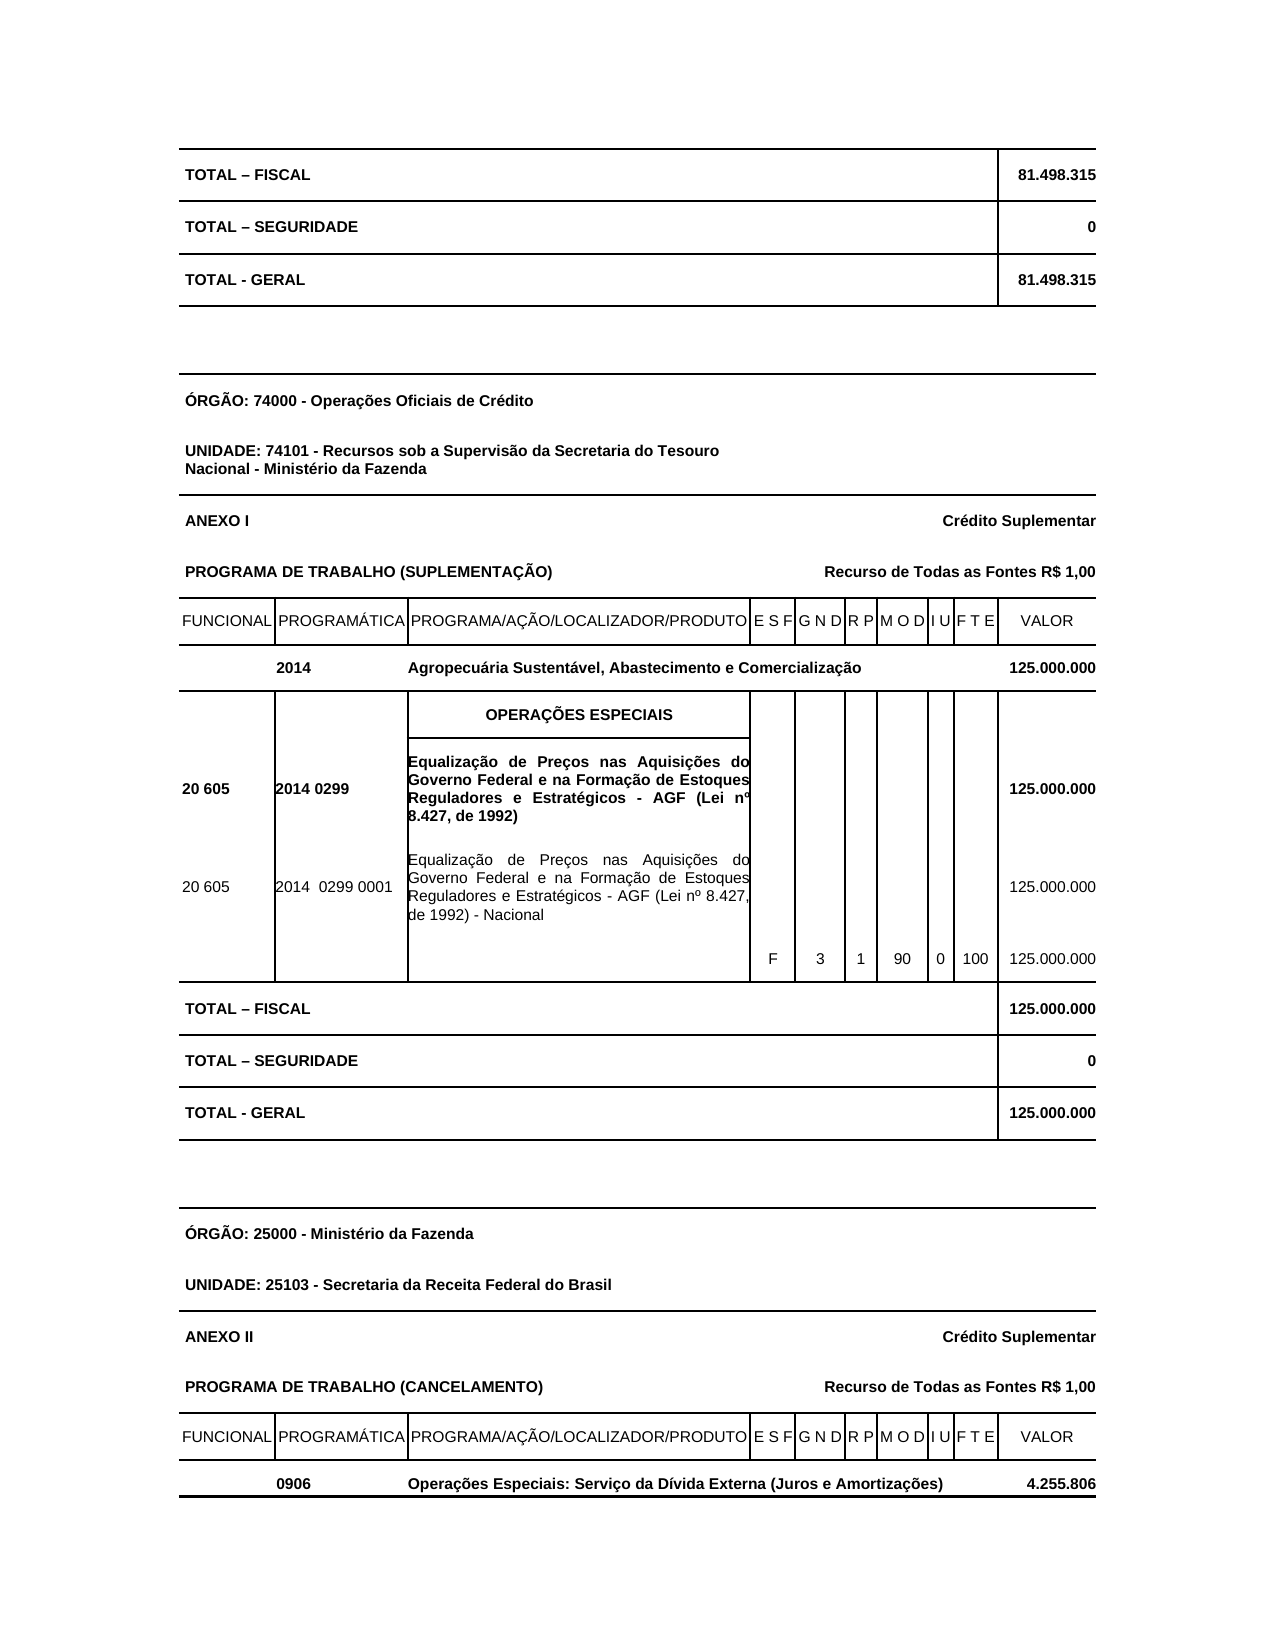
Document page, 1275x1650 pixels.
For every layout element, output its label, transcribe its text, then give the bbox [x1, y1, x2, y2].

table_cell 125.000.000 [999, 983, 1096, 1034]
table_cell 2014 0299 0001 [276, 838, 407, 937]
table_cell [751, 737, 794, 838]
table_cell ANEXO II [179, 1312, 750, 1362]
table_cell 90 [878, 937, 927, 981]
table_cell 81.498.315 [999, 150, 1096, 200]
table_cell PROGRAMÁTICA [276, 1414, 407, 1459]
table_cell 2014 [179, 646, 408, 690]
table_cell [929, 737, 953, 838]
table_cell Operações Especiais: Serviço da Dívida Externa (Juros e Amortizações) [408, 1461, 998, 1495]
table_cell Equalização de Preços nas Aquisições do Governo Federal e na Formação de Estoques Reguladores e Estratégicos - AGF (Lei nº 8.427, de 1992) - Nacional [409, 838, 749, 937]
table_cell PROGRAMA DE TRABALHO (SUPLEMENTAÇÃO) [179, 546, 750, 597]
table_cell F T E [955, 1414, 997, 1459]
table_cell Agropecuária Sustentável, Abastecimento e Comercialização [408, 646, 998, 690]
table_cell [179, 692, 274, 737]
table_cell 4.255.806 [998, 1461, 1096, 1495]
table_cell [409, 937, 749, 981]
table_cell 81.498.315 [999, 255, 1096, 305]
table_cell [878, 692, 927, 737]
table_cell [846, 692, 876, 737]
table_cell 20 605 [179, 838, 274, 937]
table_cell [751, 692, 794, 737]
table_cell VALOR [999, 1414, 1096, 1459]
table_cell PROGRAMA/AÇÃO/LOCALIZADOR/PRODUTO [409, 1414, 749, 1459]
table_cell [999, 692, 1096, 737]
table_cell 2014 0299 [276, 737, 407, 838]
table_cell M O D [878, 1414, 927, 1459]
table_cell TOTAL – SEGURIDADE [179, 202, 997, 252]
table_cell [846, 838, 876, 937]
table_cell PROGRAMA/AÇÃO/LOCALIZADOR/PRODUTO [409, 599, 749, 643]
table_cell Equalização de Preços nas Aquisições do Governo Federal e na Formação de Estoques Reguladores e Estratégicos - AGF (Lei nº 8.427, de 1992) [409, 739, 749, 838]
table_cell E S F [751, 1414, 794, 1459]
table_cell [878, 737, 927, 838]
table_cell Crédito Suplementar [750, 496, 1096, 546]
table_cell [179, 1141, 998, 1207]
table_cell [998, 1141, 1096, 1207]
table_cell 0906 [179, 1461, 408, 1495]
table_cell 100 [955, 937, 997, 981]
table_cell 125.000.000 [999, 737, 1096, 838]
table_cell ÓRGÃO: 74000 - Operações Oficiais de Crédito [179, 375, 1096, 426]
table_cell ANEXO I [179, 496, 750, 546]
table_cell [955, 692, 997, 737]
table_cell TOTAL – FISCAL [179, 983, 997, 1034]
table_cell [750, 1259, 1096, 1309]
table_cell [796, 838, 844, 937]
table_cell [998, 307, 1096, 373]
table_cell G N D [796, 1414, 844, 1459]
table_cell [750, 426, 1096, 494]
table_cell I U [929, 1414, 953, 1459]
table_cell UNIDADE: 25103 - Secretaria da Receita Federal do Brasil [179, 1259, 750, 1309]
table_cell FUNCIONAL [179, 599, 274, 643]
table_cell I U [929, 599, 953, 643]
table_cell 20 605 [179, 737, 274, 838]
table_cell R P [846, 599, 876, 643]
table_cell [751, 838, 794, 937]
table_cell TOTAL – FISCAL [179, 150, 997, 200]
table_cell TOTAL – SEGURIDADE [179, 1036, 997, 1086]
table_cell [796, 692, 844, 737]
table_cell TOTAL - GERAL [179, 1088, 997, 1138]
table_cell G N D [796, 599, 844, 643]
table_cell PROGRAMA DE TRABALHO (CANCELAMENTO) [179, 1362, 750, 1412]
table_cell TOTAL - GERAL [179, 255, 997, 305]
table_cell [276, 692, 407, 737]
table_cell F [751, 937, 794, 981]
table_cell 0 [999, 202, 1096, 252]
table_cell 1 [846, 937, 876, 981]
table_cell R P [846, 1414, 876, 1459]
table_cell M O D [878, 599, 927, 643]
table_cell Recurso de Todas as Fontes R$ 1,00 [750, 1362, 1096, 1412]
table_cell [955, 838, 997, 937]
table_cell 125.000.000 [998, 646, 1096, 690]
table_cell [929, 692, 953, 737]
table_cell 3 [796, 937, 844, 981]
table_cell PROGRAMÁTICA [276, 599, 407, 643]
table_cell [179, 937, 274, 981]
table_cell 125.000.000 [999, 838, 1096, 937]
table_cell [929, 838, 953, 937]
table_cell Recurso de Todas as Fontes R$ 1,00 [750, 546, 1096, 597]
table_cell UNIDADE: 74101 - Recursos sob a Supervisão da Secretaria do Tesouro Nacional - Ministério da Fazenda [179, 426, 750, 494]
table_cell [846, 737, 876, 838]
table_cell [796, 737, 844, 838]
table_cell 0 [999, 1036, 1096, 1086]
table_cell ÓRGÃO: 25000 - Ministério da Fazenda [179, 1209, 1096, 1259]
table_cell 0 [929, 937, 953, 981]
table_cell E S F [751, 599, 794, 643]
table_cell F T E [955, 599, 997, 643]
table_cell 125.000.000 [999, 1088, 1096, 1138]
table_cell [955, 737, 997, 838]
table_cell [276, 937, 407, 981]
table_cell [179, 307, 998, 373]
table_cell VALOR [999, 599, 1096, 643]
table_cell Crédito Suplementar [750, 1312, 1096, 1362]
table_cell [878, 838, 927, 937]
table_cell FUNCIONAL [179, 1414, 274, 1459]
table_cell Operações Especiais [409, 692, 749, 737]
table_cell 125.000.000 [999, 937, 1096, 981]
